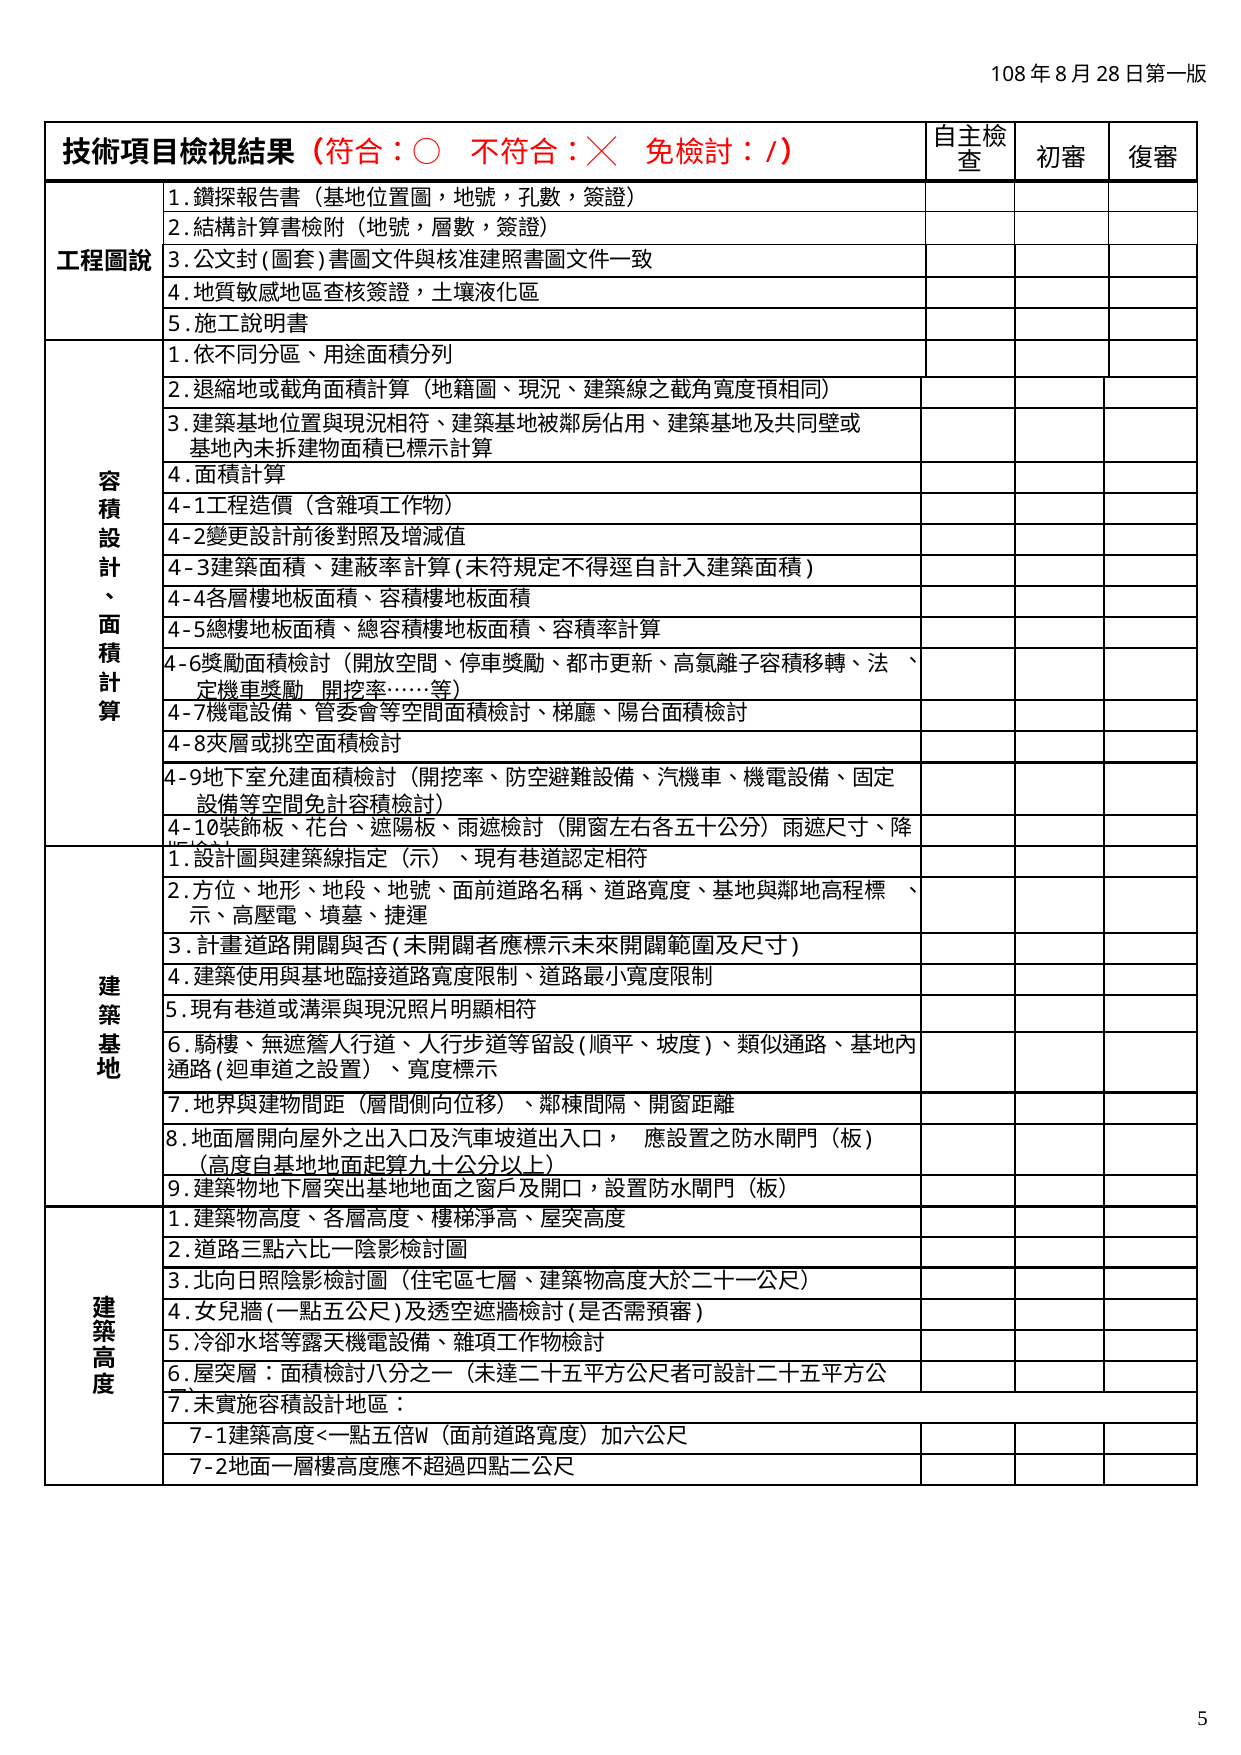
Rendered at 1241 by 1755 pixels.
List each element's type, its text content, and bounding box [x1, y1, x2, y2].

table_cell [1016, 1238, 1103, 1266]
table_cell [1105, 934, 1196, 963]
table_cell [1105, 816, 1196, 844]
table_header 自主檢查 [927, 123, 1014, 178]
table_cell 6.騎樓、無遮簷人行道、人行步道等留設(順平、坡度)、類似通路、基地內通路(迴車道之設置）、寬度標示 [164, 1033, 920, 1091]
table_cell [922, 1424, 1014, 1453]
table_cell 7.未實施容積設計地區： [164, 1393, 1196, 1422]
table_cell [1016, 816, 1103, 844]
table_cell 7-2地面一層樓高度應不超過四點二公尺 [164, 1455, 920, 1484]
table_cell 容 積 設 計 、 面 積 計 算 [46, 341, 162, 844]
table_cell [922, 965, 1014, 994]
table_cell [1016, 494, 1103, 523]
table_cell [927, 245, 1014, 276]
table_cell [922, 618, 1014, 647]
table_cell [922, 934, 1014, 963]
table_cell [1105, 378, 1196, 407]
table_cell 4.地質敏感地區查核簽證，土壤液化區 [164, 278, 925, 307]
table_cell 1.依不同分區、用途面積分列 [164, 341, 925, 376]
table_cell [922, 1176, 1014, 1205]
table_cell [1015, 212, 1108, 243]
table_cell [1105, 1094, 1196, 1122]
table_cell [1016, 847, 1103, 876]
table_header 技術項目檢視結果（符合：○ 不符合：╳ 免檢討：/） [46, 123, 925, 178]
table_cell [1105, 1125, 1196, 1174]
table_cell [922, 1455, 1014, 1484]
table_cell [922, 525, 1014, 554]
table_cell [922, 1269, 1014, 1298]
table_cell [1016, 245, 1108, 276]
table_cell [1016, 1269, 1103, 1298]
table_cell [1105, 525, 1196, 554]
table_cell [1105, 618, 1196, 647]
table_cell 4-7機電設備、管委會等空間面積檢討、梯廳、陽台面積檢討 [164, 701, 920, 730]
table_cell [1016, 1300, 1103, 1329]
table_cell [927, 278, 1014, 307]
table_cell [1016, 1125, 1103, 1174]
table_cell [1105, 494, 1196, 523]
table_cell [1016, 732, 1103, 761]
table_cell [1110, 341, 1196, 376]
table_cell 4-9地下室允建面積檢討（開挖率、防空避難設備、汽機車、機電設備、固定設備等空間免計容積檢討） [164, 764, 920, 813]
table_cell 1.設計圖與建築線指定（示）、現有巷道認定相符 [164, 847, 920, 876]
table_cell [922, 1331, 1014, 1360]
table_cell 4-2變更設計前後對照及增減值 [164, 525, 920, 554]
table_cell [1016, 309, 1108, 338]
table_cell 9.建築物地下層突出基地地面之窗戶及開口，設置防水閘門（板） [164, 1176, 920, 1205]
table_cell [1105, 847, 1196, 876]
table_cell [922, 1238, 1014, 1266]
table_cell [922, 1300, 1014, 1329]
table_cell [922, 378, 1014, 407]
table_cell [1016, 587, 1103, 616]
table_cell 5.冷卻水塔等露天機電設備、雜項工作物檢討 [164, 1331, 920, 1360]
table_cell [922, 1094, 1014, 1122]
table_cell [927, 341, 1014, 376]
table_cell [1016, 1033, 1103, 1091]
table_cell 工程圖說 [46, 183, 163, 338]
table_cell [1105, 1455, 1196, 1484]
table_cell [1110, 245, 1196, 276]
table_cell 4-4各層樓地板面積、容積樓地板面積 [164, 587, 920, 616]
table_cell [1105, 556, 1196, 585]
table_cell 1.鑽探報告書（基地位置圖，地號，孔數，簽證） [164, 183, 925, 211]
table_cell [922, 409, 1014, 461]
table_cell [1105, 878, 1196, 932]
table_cell 4-6獎勵面積檢討（開放空間、停車獎勵、都市更新、高氯離子容積移轉、法定機車獎勵 開挖率……等） [164, 649, 920, 699]
table_cell [1016, 996, 1103, 1031]
table_cell [1105, 965, 1196, 994]
table_cell [1016, 1455, 1103, 1484]
table_cell 2.退縮地或截角面積計算（地籍圖、現況、建築線之截角寬度頇相同） [164, 378, 920, 407]
table_cell [922, 587, 1014, 616]
table_cell [926, 183, 1014, 211]
table_cell [1105, 587, 1196, 616]
table_cell [1016, 556, 1103, 585]
table_cell 、 [922, 649, 1014, 699]
table_cell [1105, 764, 1196, 813]
table_cell [922, 1033, 1014, 1091]
table_cell 4-5總樓地板面積、總容積樓地板面積、容積率計算 [164, 618, 920, 647]
table_cell [1105, 1331, 1196, 1360]
table_cell 7.地界與建物間距（層間側向位移）、鄰棟間隔、開窗距離 [164, 1094, 920, 1122]
table_cell [1105, 1176, 1196, 1205]
table_cell [1016, 463, 1103, 492]
table_cell [1105, 701, 1196, 730]
table_cell 4-1工程造價（含雜項工作物） [164, 494, 920, 523]
table_cell [1016, 649, 1103, 699]
table_cell [1105, 649, 1196, 699]
table_cell [1105, 1269, 1196, 1298]
table_cell 3.公文封(圖套)書圖文件與核准建照書圖文件一致 [164, 245, 925, 276]
table_cell [1016, 934, 1103, 963]
table_cell 1.建築物高度、各層高度、樓梯淨高、屋突高度 [164, 1208, 920, 1236]
table_cell [1016, 1362, 1103, 1391]
table_header 復審 [1110, 123, 1196, 178]
table_cell [922, 1208, 1014, 1236]
table_cell 3.北向日照陰影檢討圖（住宅區七層、建築物高度大於二十一公尺） [164, 1269, 920, 1298]
table_cell [922, 764, 1014, 813]
table_cell 建 築 高 度 [46, 1208, 162, 1484]
table_cell [1016, 618, 1103, 647]
table_cell [1110, 278, 1196, 307]
table_cell [922, 556, 1014, 585]
table_cell [922, 847, 1014, 876]
table_cell 2.方位、地形、地段、地號、面前道路名稱、道路寬度、基地與鄰地高程標示、高壓電、墳墓、捷運 [164, 878, 920, 932]
table_cell [1016, 278, 1108, 307]
table_cell 3.建築基地位置與現況相符、建築基地被鄰房佔用、建築基地及共同壁或基地內未拆建物面積已標示計算 [164, 409, 920, 461]
table_cell 3.計畫道路開闢與否(未開闢者應標示未來開闢範圍及尺寸) [164, 934, 920, 963]
table_cell [927, 309, 1014, 338]
table_cell [1016, 764, 1103, 813]
table_cell [1016, 378, 1103, 407]
table_cell [1016, 878, 1103, 932]
table_cell [922, 816, 1014, 844]
table_cell 2.道路三點六比一陰影檢討圖 [164, 1238, 920, 1266]
table_cell [1016, 1331, 1103, 1360]
table_cell 4.女兒牆(一點五公尺)及透空遮牆檢討(是否需預審) [164, 1300, 920, 1329]
table_cell [1105, 1424, 1196, 1453]
table_cell [1016, 525, 1103, 554]
table_cell [1109, 183, 1197, 211]
table_cell 4-3建築面積、建蔽率計算(未符規定不得逕自計入建築面積) [164, 556, 920, 585]
table_cell [922, 1125, 1014, 1174]
table_cell 4-8夾層或挑空面積檢討 [164, 732, 920, 761]
table_cell [1105, 1033, 1196, 1091]
table_cell [1105, 1362, 1196, 1391]
table_cell [1016, 409, 1103, 461]
table_cell [1016, 965, 1103, 994]
table_cell [922, 996, 1014, 1031]
table_cell [1016, 1208, 1103, 1236]
table_cell 、 [922, 878, 1014, 932]
table_cell [922, 463, 1014, 492]
table_cell [1105, 996, 1196, 1031]
table_cell [926, 212, 1014, 243]
table_cell [1016, 1424, 1103, 1453]
table_cell [922, 732, 1014, 761]
table_cell [922, 1362, 1014, 1391]
table_cell [1015, 183, 1108, 211]
table_header 初審 [1016, 123, 1108, 178]
table_cell [1016, 1176, 1103, 1205]
table_cell [1105, 1300, 1196, 1329]
table_cell 5.現有巷道或溝渠與現況照片明顯相符 [164, 996, 920, 1031]
table_cell [922, 701, 1014, 730]
table_cell 4-10裝飾板、花台、遮陽板、雨遮檢討（開窗左右各五十公分）雨遮尺寸、降版檢討 [164, 816, 920, 844]
table_cell 2.結構計算書檢附（地號，層數，簽證） [164, 212, 925, 243]
table_cell [922, 494, 1014, 523]
table_cell [1110, 309, 1196, 338]
table_cell [1016, 701, 1103, 730]
table_cell 4.面積計算 [164, 463, 920, 492]
table_cell [1105, 1238, 1196, 1266]
table_cell 建 築 基 地 [46, 847, 162, 1205]
table_cell [1016, 341, 1108, 376]
table_cell 8.地面層開向屋外之出入口及汽車坡道出入口， 應設置之防水閘門（板)（高度自基地地面起算九十公分以上） [164, 1125, 920, 1174]
table_cell [1105, 732, 1196, 761]
table_cell [1105, 1208, 1196, 1236]
table_cell [1105, 463, 1196, 492]
table_cell 4.建築使用與基地臨接道路寬度限制、道路最小寬度限制 [164, 965, 920, 994]
table_cell [1109, 212, 1197, 243]
table_cell [1105, 409, 1196, 461]
table_cell 5.施工說明書 [164, 309, 925, 338]
table_cell [1016, 1094, 1103, 1122]
table_cell 7-1建築高度<一點五倍W（面前道路寬度）加六公尺 [164, 1424, 920, 1453]
table_cell 6.屋突層：面積檢討八分之一（未達二十五平方公尺者可設計二十五平方公尺） [164, 1362, 920, 1391]
